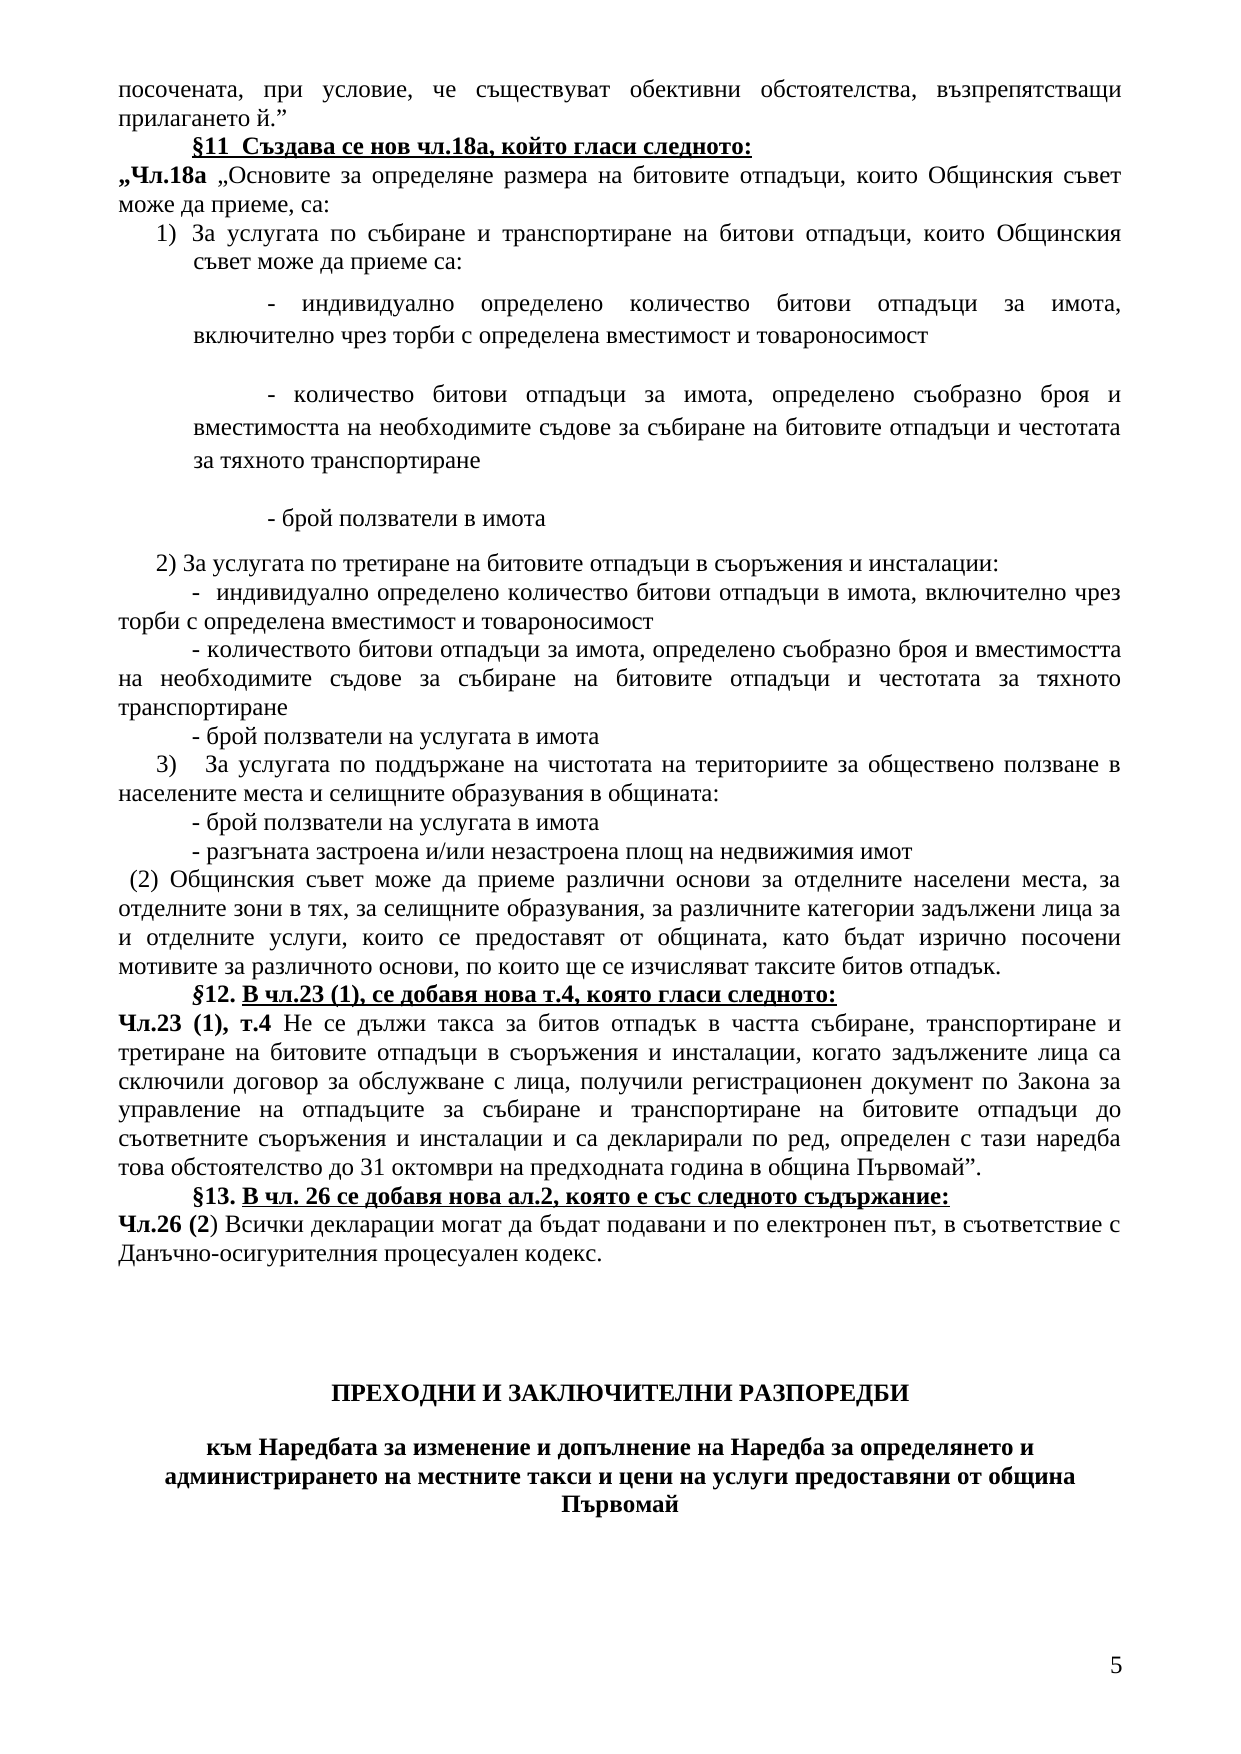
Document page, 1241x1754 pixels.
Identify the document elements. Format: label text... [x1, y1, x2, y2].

text 2) За услугата по третиране на битовите отпадъци в съоръжения и инсталации: [118, 548, 1122, 577]
text посочената, при условие, че съществуват обективни обстоятелства, възпрепятстващи прилагането й.” [118, 74, 1122, 131]
text 3) За услугата по поддържане на чистотата на териториите за обществено ползване в населените места и селищните образувания в общината: [118, 749, 1122, 807]
text Чл.26 (2) Всички декларации могат да бъдат подавани и по електронен път, в съответствие с Данъчно-осигурителния процесуален кодекс. [118, 1209, 1122, 1267]
text - индивидуално определено количество битови отпадъци за имота, включително чрез торби с определена вместимост и товароносимост [193, 288, 1122, 349]
text - количество битови отпадъци за имота, определено съобразно броя и вместимостта на необходимите съдове за събиране на битовите отпадъци и честотата за тяхното транспортиране [193, 379, 1122, 473]
text - разгъната застроена и/или незастроена площ на недвижимия имот [118, 836, 1122, 864]
text §12. В чл.23 (1), се добавя нова т.4, която гласи следното: [118, 979, 1122, 1008]
list За услугата по събиране и транспортиране на битови отпадъци, които Общинския съвет може да приеме са: [156, 218, 1122, 275]
text - количеството битови отпадъци за имота, определено съобразно броя и вместимостта на необходимите съдове за събиране на битовите отпадъци и честотата за тяхното транспортиране [118, 634, 1122, 721]
text ПРЕХОДНИ И ЗАКЛЮЧИТЕЛНИ РАЗПОРЕДБИ [118, 1378, 1122, 1407]
text §11 Създава се нов чл.18а, който гласи следното: [118, 131, 1122, 160]
text §13. В чл. 26 се добавя нова ал.2, която е със следното съдържание: [118, 1181, 1122, 1209]
text „Чл.18а „Основите за определяне размера на битовите отпадъци, които Общинския съвет може да приеме, са: [118, 160, 1122, 218]
text Чл.23 (1), т.4 Не се дължи такса за битов отпадък в частта събиране, транспортиране и третиране на битовите отпадъци в съоръжения и инсталации, когато задължените лица са сключили договор за обслужване с лица, получили регистрационен документ по Закона за управление на отпадъците за събиране и транспортиране на битовите отпадъци до съответните съоръжения и инсталации и са декларирали по ред, определен с тази наредба това обстоятелство до 31 октомври на предходната година в община Първомай”. [118, 1008, 1122, 1181]
text - индивидуално определено количество битови отпадъци в имота, включително чрез торби с определена вместимост и товароносимост [118, 577, 1122, 634]
text (2) Общинския съвет може да приеме различни основи за отделните населени места, за отделните зони в тях, за селищните образувания, за различните категории задължени лица за и отделните услуги, които се предоставят от общината, като бъдат изрично посочени мотивите за различното основи, по които ще се изчисляват таксите битов отпадък. [118, 864, 1122, 979]
text - брой ползватели на услугата в имота [118, 721, 1122, 749]
text към Наредбата за изменение и допълнение на Наредба за определянето и администрирането на местните такси и цени на услуги предоставяни от община Първомай [118, 1432, 1122, 1518]
text - брой ползватели на услугата в имота [118, 807, 1122, 836]
text - брой ползватели в имота [193, 503, 1122, 531]
